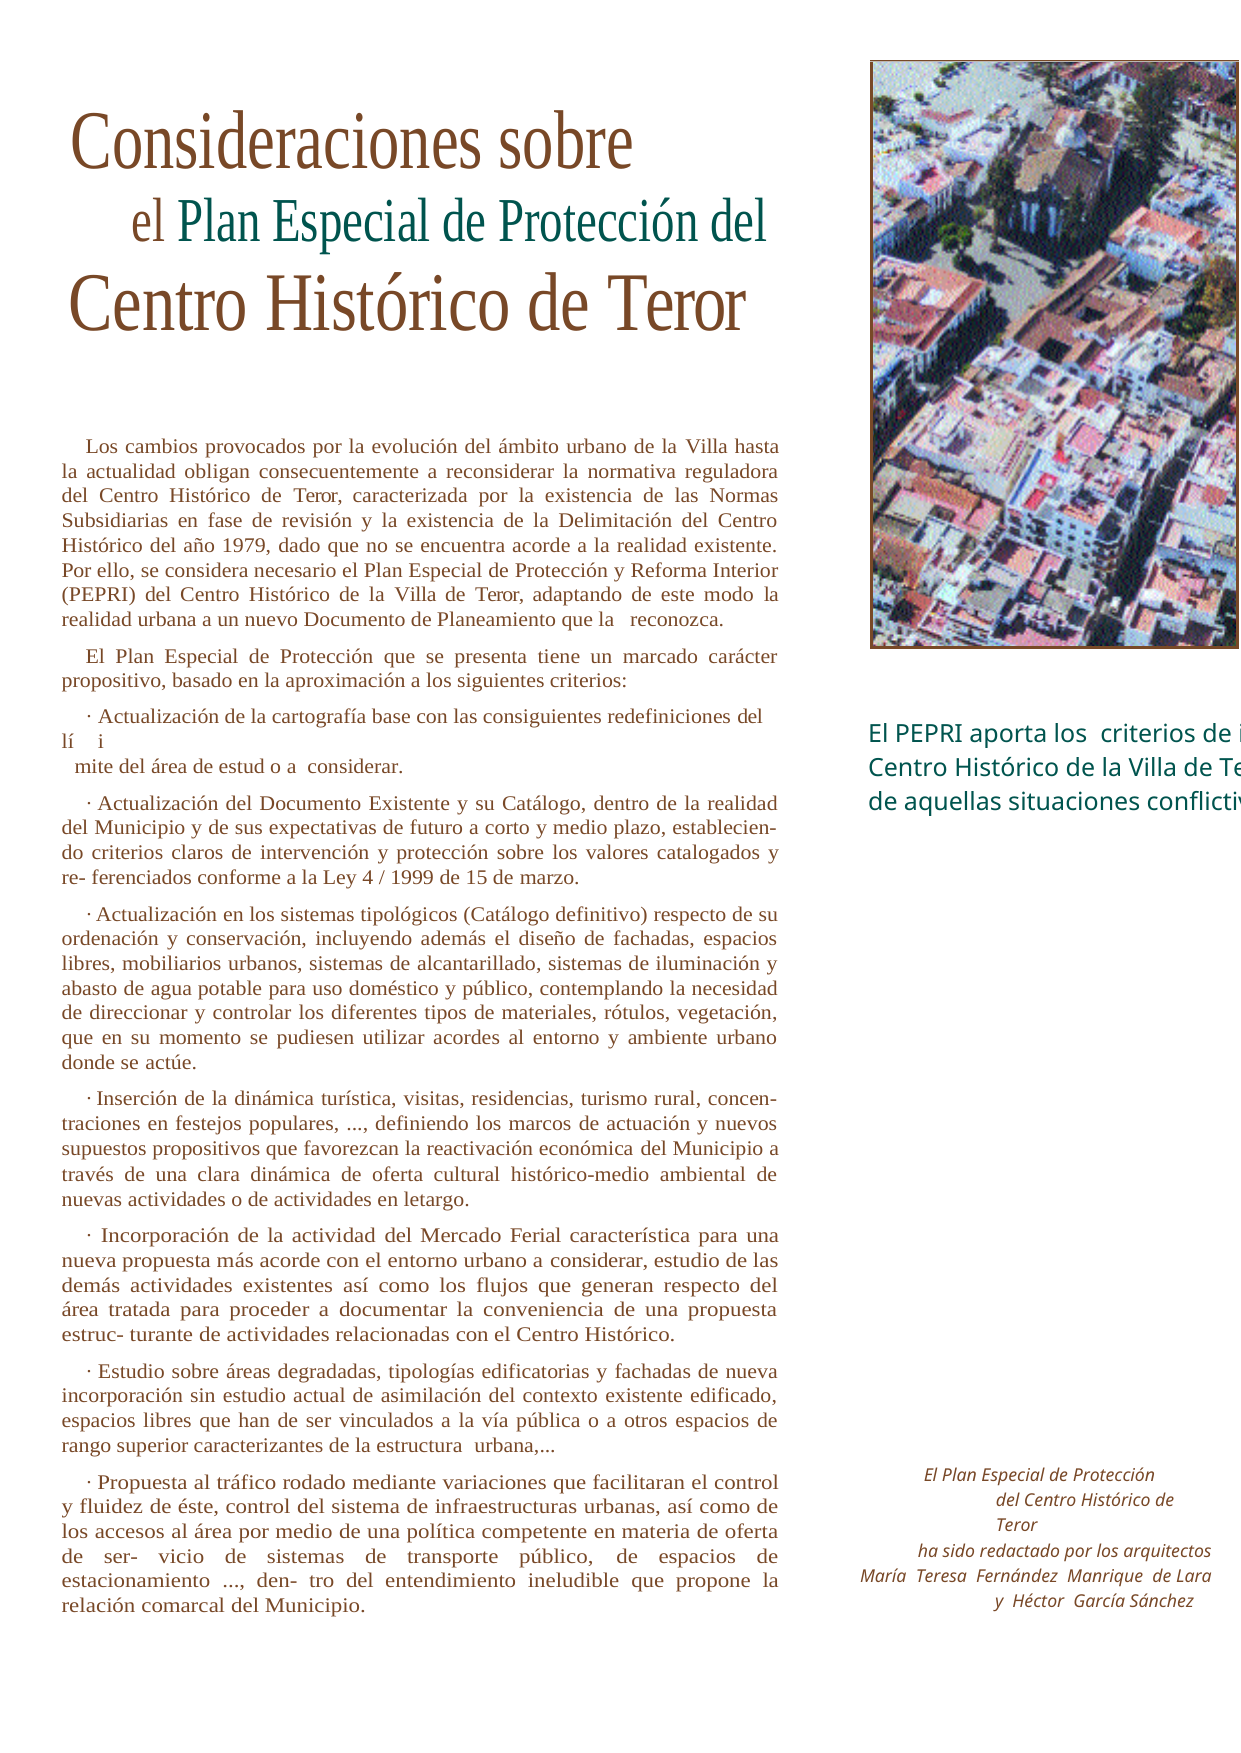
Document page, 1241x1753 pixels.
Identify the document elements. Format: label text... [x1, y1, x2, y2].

text mite del área de estud o a considerar. [74, 753, 779, 778]
picture [870, 349, 1239, 649]
text el Plan Especial de Protección del [131, 187, 1240, 254]
list Propuesta al tráfico rodado mediante variaciones que facilitaran el control y fluidez de éste, control del sistema de infraestructuras urbanas, así como de los accesos al área por medio de una política competente en materia de oferta de ser- vicio de sistemas de transporte público, de espacios de estacionamiento ..., den- tro del entendimiento ineludible que propone la relación comarcal del Municipio. [61, 1469, 779, 1617]
picture [1172, 730, 1179, 740]
text y Héctor García Sánchez [995, 1589, 1240, 1613]
list Estudio sobre áreas degradadas, tipologías edificatorias y fachadas de nueva incorporación sin estudio actual de asimilación del contexto existente edificado, espacios libres que han de ser vinculados a la vía pública o a otros espacios de rango superior caracterizantes de la estructura urbana,... [61, 1359, 779, 1457]
list Inserción de la dinámica turística, visitas, residencias, turismo rural, concen- traciones en festejos populares, ..., definiendo los marcos de actuación y nuevos supuestos propositivos que favorezcan la reactivación económica del Municipio a través de una clara dinámica de oferta cultural histórico-medio ambiental de nuevas actividades o de actividades en letargo. [61, 1086, 779, 1211]
picture [870, 60, 1239, 95]
list Actualización en los sistemas tipológicos (Catálogo definitivo) respecto de su ordenación y conservación, incluyendo además el diseño de fachadas, espacios libres, mobiliarios urbanos, sistemas de alcantarillado, sistemas de iluminación y abasto de agua potable para uso doméstico y público, contemplando la necesidad de direccionar y controlar los diferentes tipos de materiales, rótulos, vegetación, que en su momento se pudiesen utilizar acordes al entorno y ambiente urbano donde se actúe. [61, 901, 779, 1074]
list Actualización del Documento Existente y su Catálogo, dentro de la realidad del Municipio y de sus expectativas de futuro a corto y medio plazo, establecien- do criterios claros de intervención y protección sobre los valores catalogados y re- ferenciados conforme a la Ley 4 / 1999 de 15 de marzo. [61, 791, 779, 889]
text El Plan Especial de Protección que se presenta tiene un marcado carácter propositivo, basado en la aproximación a los siguientes criterios: [61, 644, 779, 692]
picture [868, 718, 1182, 1361]
text Consideraciones sobre [70, 95, 1240, 187]
list Actualización de la cartografía base con las consiguientes redefiniciones del lí i [61, 703, 778, 753]
text ha sido redactado por los arquitectos María Teresa Fernández Manrique de Lara [860, 1538, 1217, 1588]
subtitle Centro Histórico de Teror [68, 254, 1240, 349]
list Incorporación de la actividad del Mercado Ferial característica para una nueva propuesta más acorde con el entorno urbano a considerar, estudio de las demás actividades existentes así como los flujos que generan respecto del área tratada para proceder a documentar la conveniencia de una propuesta estruc- turante de actividades relacionadas con el Centro Histórico. [61, 1223, 779, 1346]
text Los cambios provocados por la evolución del ámbito urbano de la Villa hasta la actualidad obligan consecuentemente a reconsiderar la normativa reguladora del Centro Histórico de Teror, caracterizada por la existencia de las Normas Subsidiarias en fase de revisión y la existencia de la Delimitación del Centro Histórico del año 1979, dado que no se encuentra acorde a la realidad existente. Por ello, se considera necesario el Plan Especial de Protección y Reforma Interior (PEPRI) del Centro Histórico de la Villa de Teror, adaptando de este modo la realidad urbana a un nuevo Documento de Planeamiento que la reconozca. [61, 434, 779, 631]
text El Plan Especial de Protección del Centro Histórico de Teror [923, 1462, 1182, 1537]
